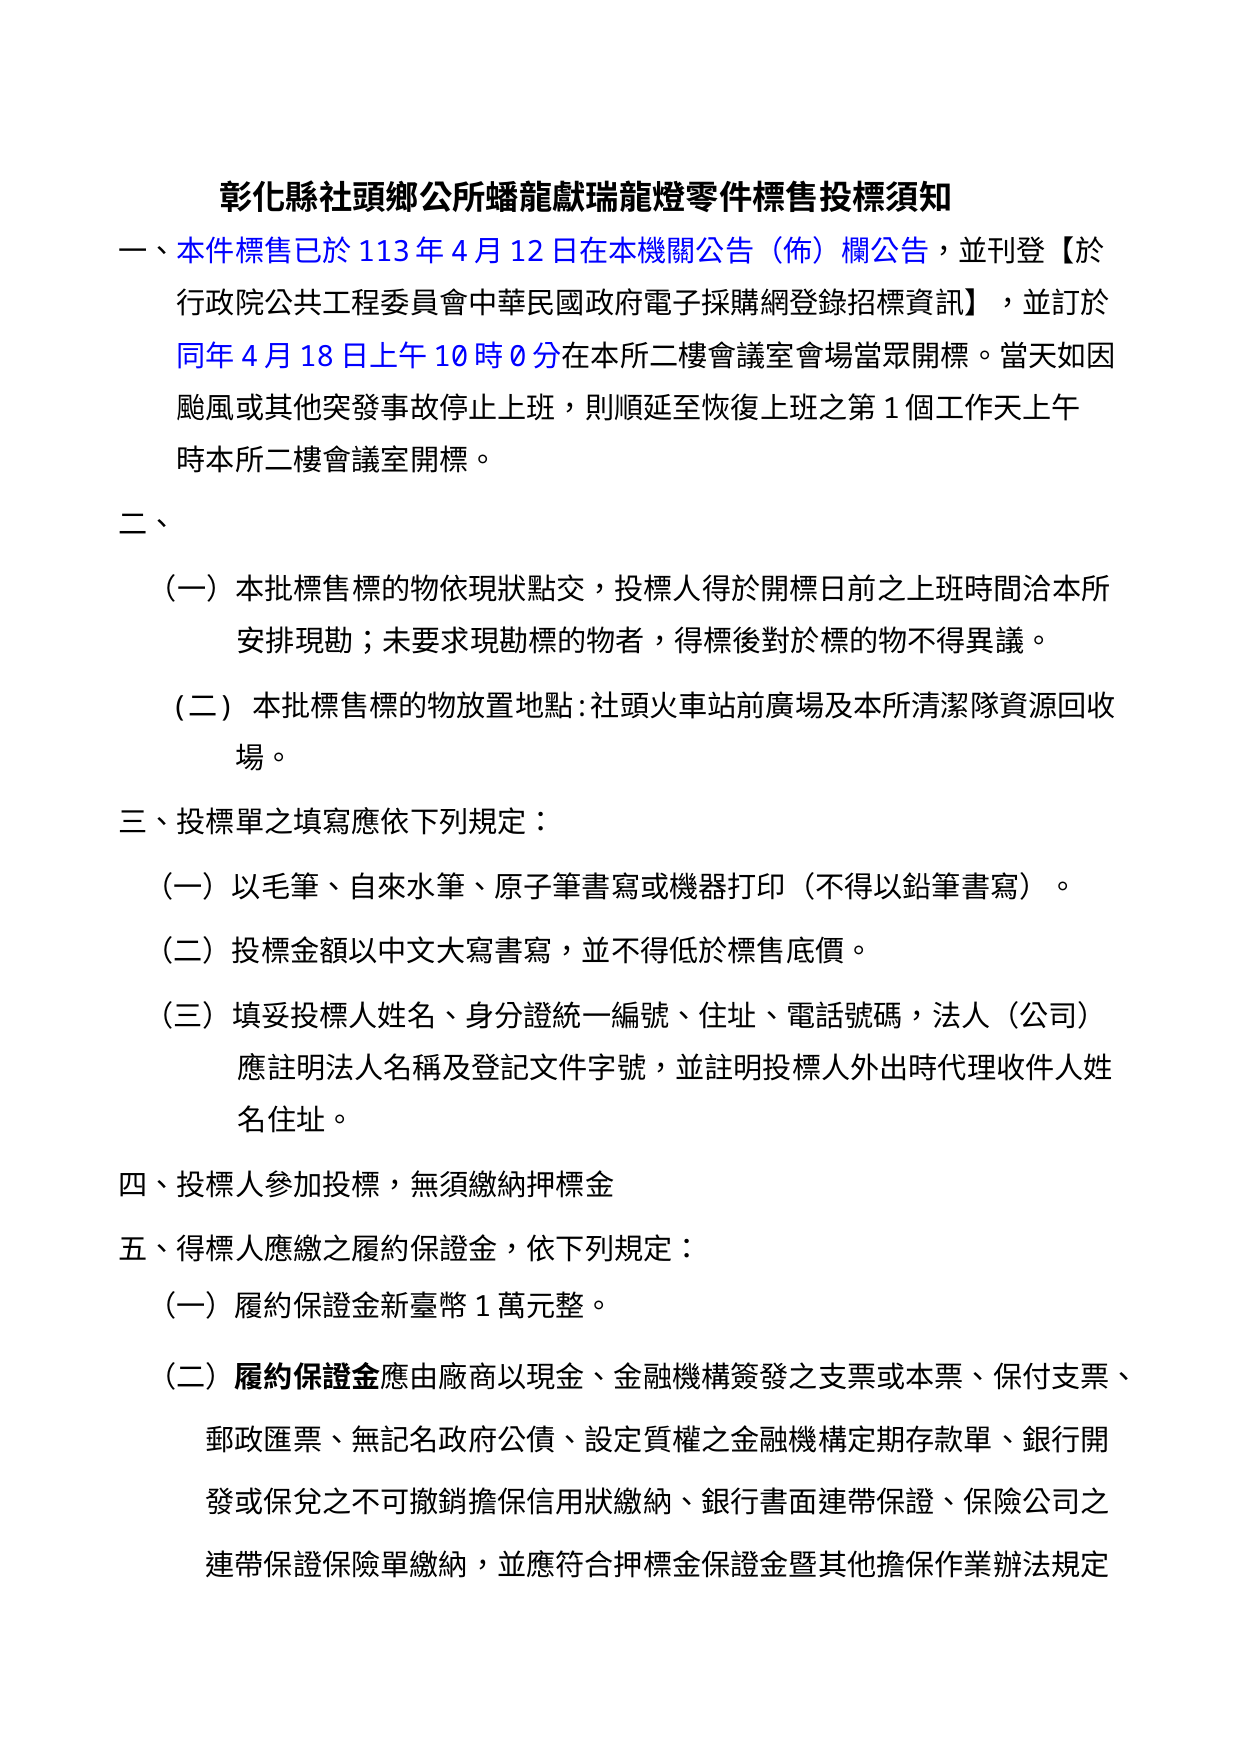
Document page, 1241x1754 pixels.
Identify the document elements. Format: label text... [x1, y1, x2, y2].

text （一）以毛筆、自來水筆、原子筆書寫或機器打印（不得以鉛筆書寫）。 [144, 856, 1122, 908]
text （二）投標金額以中文大寫書寫，並不得低於標售底價。 [144, 920, 1122, 972]
text （一）履約保證金新臺幣1萬元整。 [147, 1283, 1122, 1325]
text 三、投標單之填寫應依下列規定： [118, 791, 1122, 843]
text 四、投標人參加投標，無須繳納押標金 [118, 1153, 1122, 1206]
subtitle （二）履約保證金應由廠商以現金、金融機構簽發之支票或本票、保付支票、郵政匯票、無記名政府公債、設定質權之金融機構定期存款單、銀行開發或保兌之不可撤銷擔保信用狀繳納、銀行書面連帶保證、保險公司之連帶保證保險單繳納，並應符合押標金保證金暨其他擔保作業辦法規定之格式。保證金以金融機構本票、支票、保付支票或郵政匯票繳納者，應為即期並以「彰化縣社頭鄉公所」為受款人。未填寫受款人者，以執票之機關為受款人。 [147, 1338, 1122, 1588]
text （三）填妥投標人姓名、身分證統一編號、住址、電話號碼，法人（公司）應註明法人名稱及登記文件字號，並註明投標人外出時代理收件人姓名住址。 [144, 985, 1122, 1141]
text (二) 本批標售標的物放置地點:社頭火車站前廣場及本所清潔隊資源回收場。 [118, 674, 1122, 778]
text 二、 [118, 493, 1122, 545]
text 五、得標人應繳之履約保證金，依下列規定： [118, 1218, 1122, 1270]
text （一）本批標售標的物依現狀點交，投標人得於開標日前之上班時間洽本所安排現勘；未要求現勘標的物者，得標後對於標的物不得異議。 [148, 558, 1122, 662]
text 一、本件標售已於113年4月12日在本機關公告（佈）欄公告，並刊登【於行政院公共工程委員會中華民國政府電子採購網登錄招標資訊】，並訂於同年4月18日上午10時0分在本所二樓會議室會場當眾開標。當天如因颱風或其他突發事故停止上班，則順延至恢復上班之第1個工作天上午 時本所二樓會議室開標。 [118, 220, 1122, 481]
text 彰化縣社頭鄉公所蟠龍獻瑞龍燈零件標售投標須知 [139, 168, 1122, 220]
